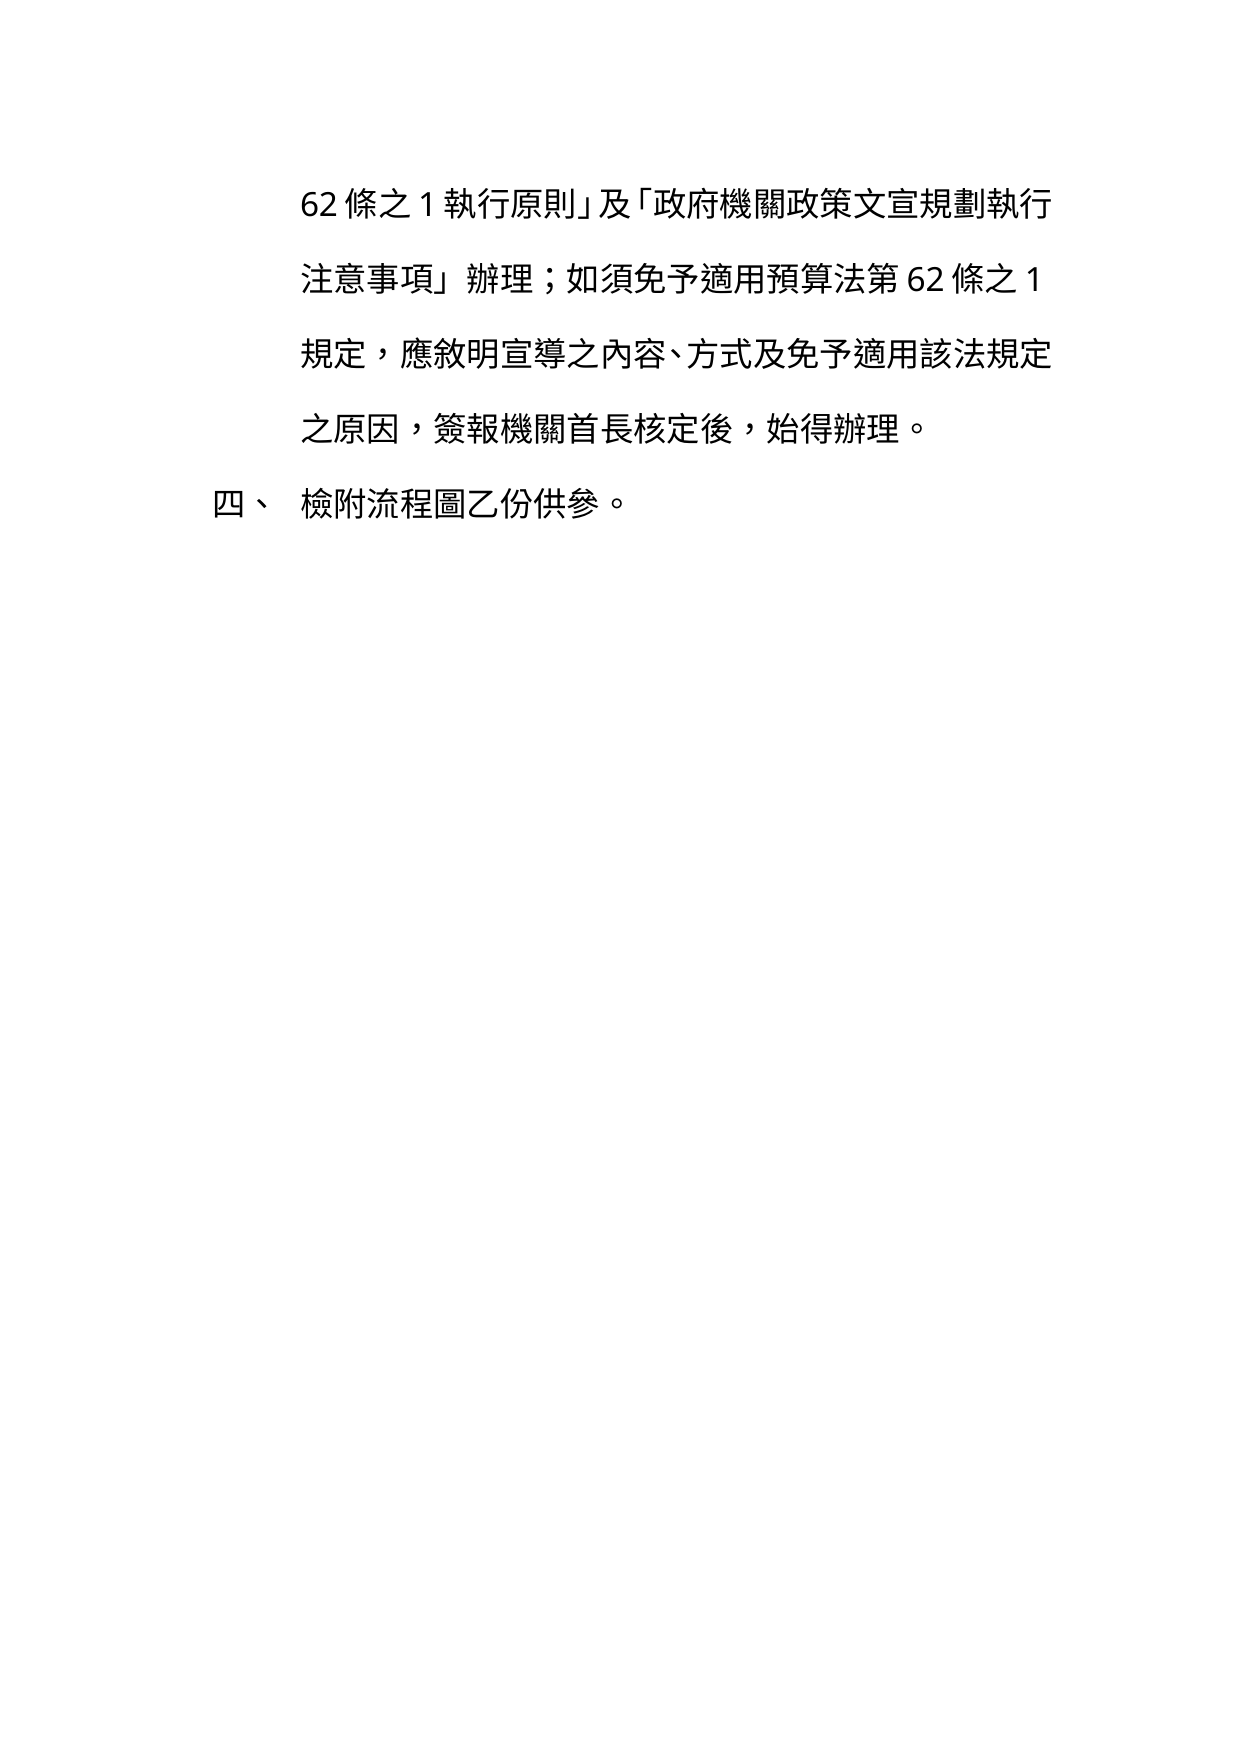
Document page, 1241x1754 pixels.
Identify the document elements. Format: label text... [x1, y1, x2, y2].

list 62條之1執行原則」及「政府機關政策文宣規劃執行注意事項」辦理；如須免予適用預算法第62條之1規定，應敘明宣導之內容、方式及免予適用該法規定之原因，簽報機關首長核定後，始得辦理。 [212, 164, 1053, 464]
list 檢附流程圖乙份供參。 [212, 464, 1053, 539]
